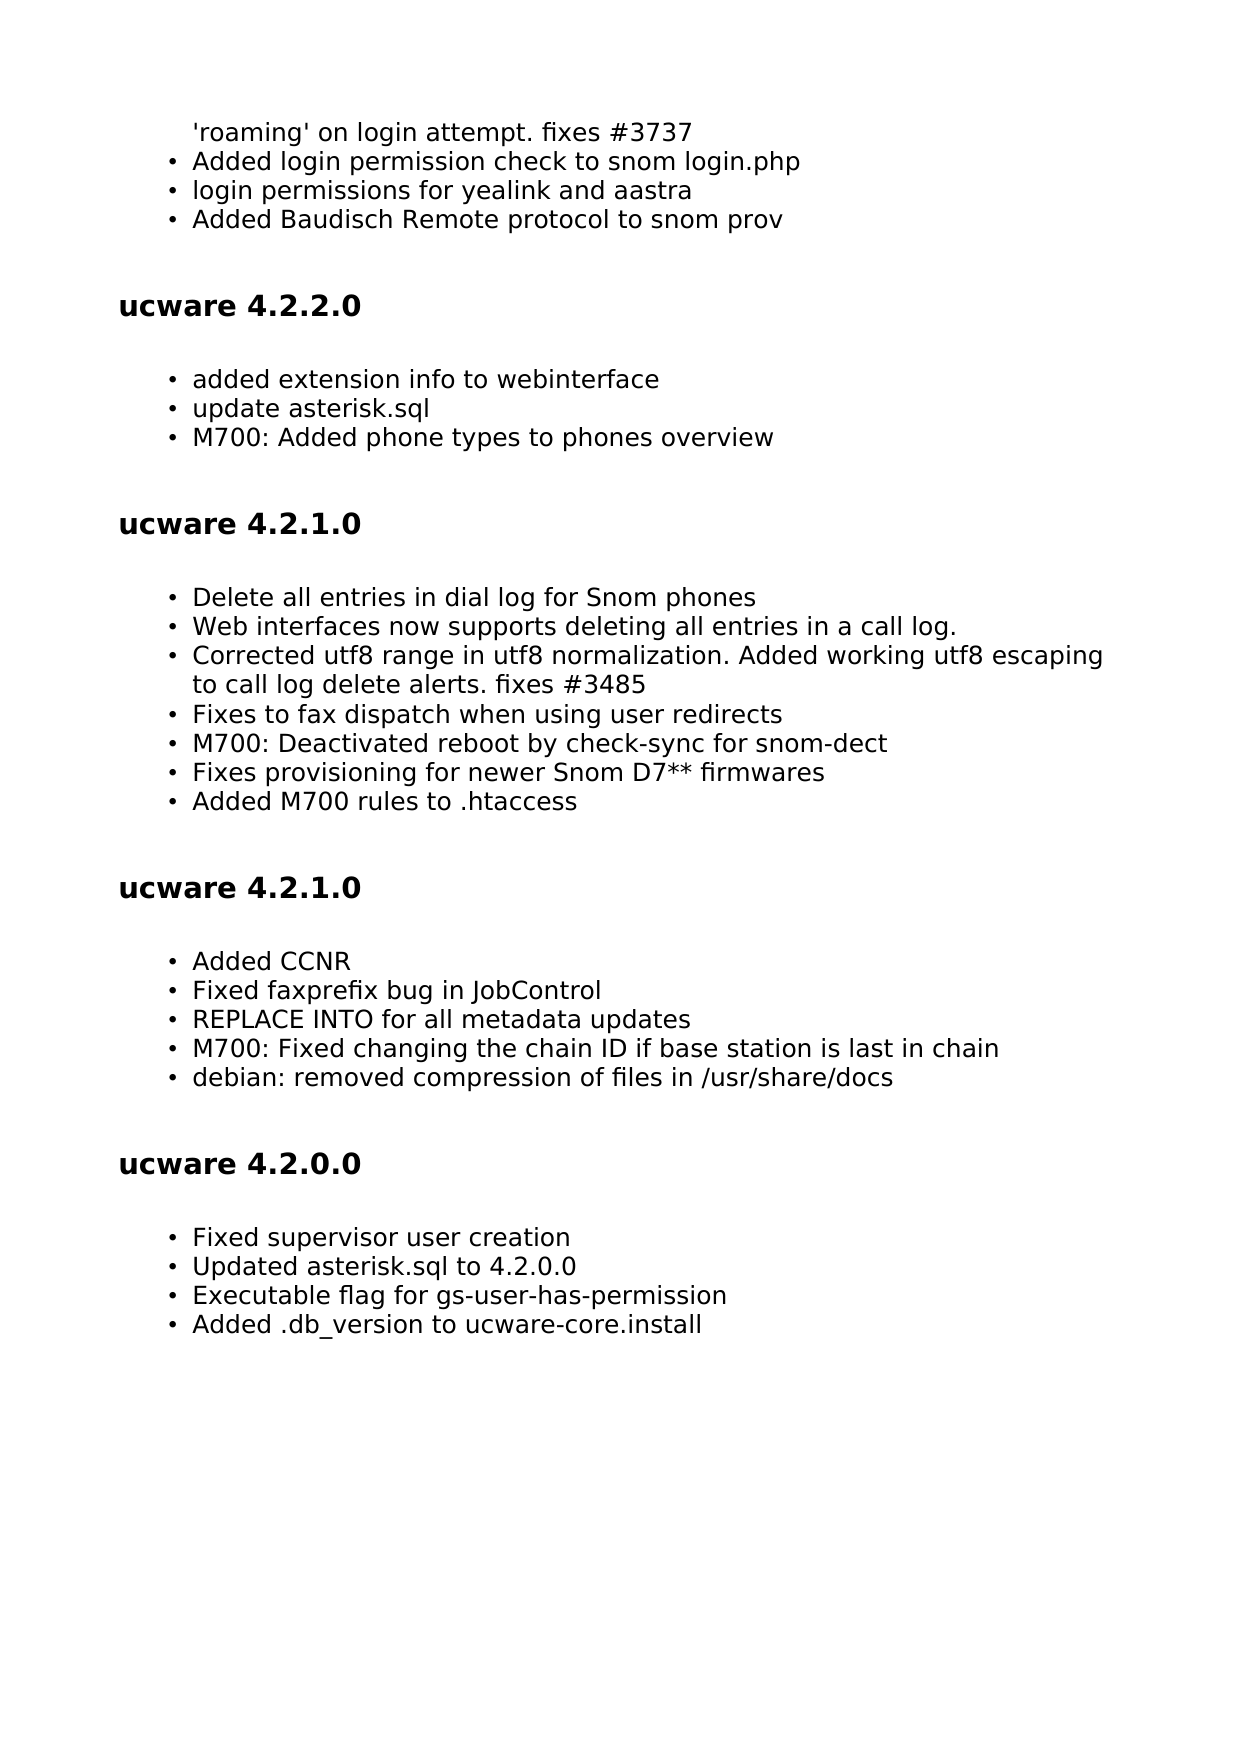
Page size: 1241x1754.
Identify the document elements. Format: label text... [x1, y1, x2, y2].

list Fixed faxprefix bug in JobControl [177, 976, 1122, 1005]
list M700: Added phone types to phones overview [177, 423, 1122, 453]
subtitle ucware 4.2.1.0 [118, 871, 1122, 905]
subtitle ucware 4.2.2.0 [118, 289, 1122, 323]
list Fixes to fax dispatch when using user redirects [177, 700, 1122, 729]
subtitle ucware 4.2.1.0 [118, 507, 1122, 541]
list Executable flag for gs-user-has-permission [177, 1281, 1122, 1311]
list added extension info to webinterface [177, 365, 1122, 394]
list Corrected utf8 range in utf8 normalization. Added working utf8 escaping to call log delete alerts. fixes #3485 [177, 641, 1122, 700]
list Updated asterisk.sql to 4.2.0.0 [177, 1252, 1122, 1281]
list M700: Fixed changing the chain ID if base station is last in chain [177, 1034, 1122, 1063]
list Fixes provisioning for newer Snom D7** firmwares [177, 758, 1122, 787]
list Delete all entries in dial log for Snom phones [177, 583, 1122, 612]
list Added CCNR [177, 947, 1122, 976]
list Added M700 rules to .htaccess [177, 787, 1122, 816]
list Fixed supervisor user creation [177, 1223, 1122, 1252]
list Web interfaces now supports deleting all entries in a call log. [177, 612, 1122, 641]
list debian: removed compression of files in /usr/share/docs [177, 1063, 1122, 1093]
list REPLACE INTO for all metadata updates [177, 1005, 1122, 1034]
list login permissions for yealink and aastra [177, 176, 1122, 206]
subtitle ucware 4.2.0.0 [118, 1147, 1122, 1181]
list Added Baudisch Remote protocol to snom prov [177, 206, 1122, 235]
list Added login permission check to snom login.php [177, 147, 1122, 176]
list update asterisk.sql [177, 394, 1122, 423]
list M700: Deactivated reboot by check-sync for snom-dect [177, 729, 1122, 758]
list Added .db_version to ucware-core.install [177, 1311, 1122, 1340]
list 'roaming' on login attempt. fixes #3737 [177, 118, 1122, 147]
